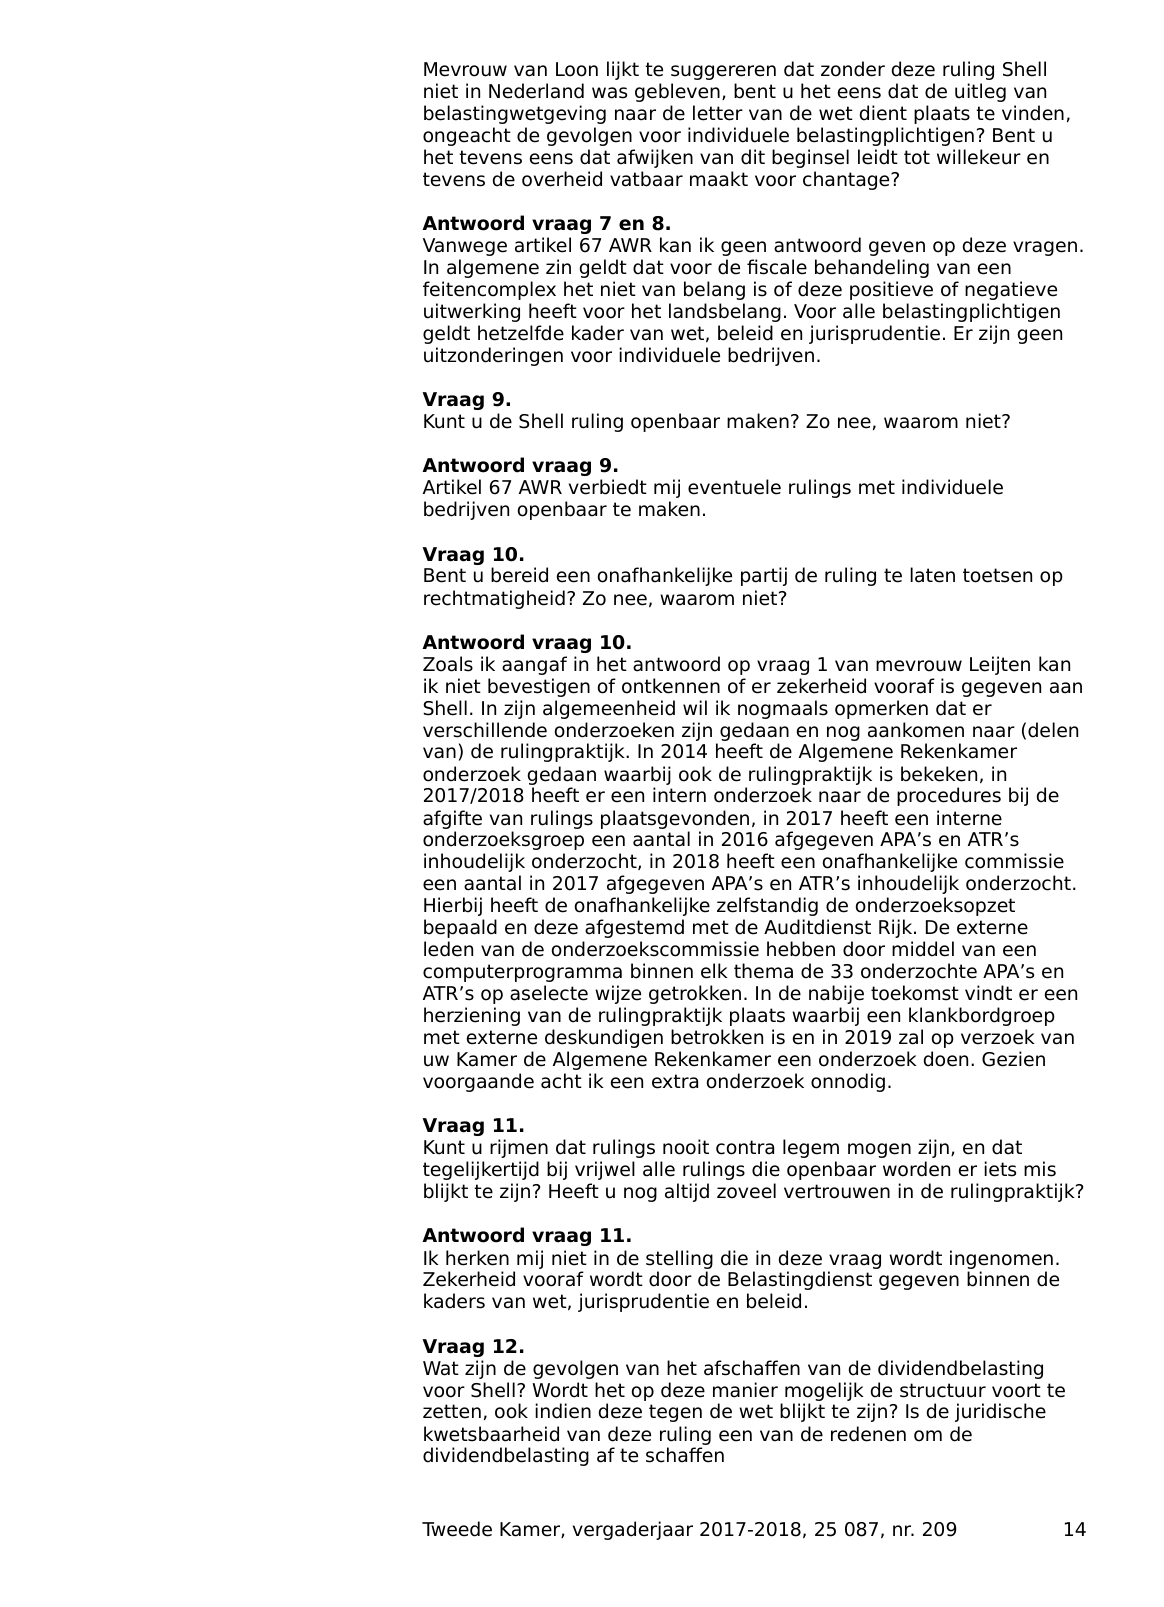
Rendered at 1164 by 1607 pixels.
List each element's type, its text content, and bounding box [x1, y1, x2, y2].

text Zoals ik aangaf in het antwoord op vraag 1 van mevrouw Leijten kan ik niet bevestigen of ontkennen of er zekerheid vooraf is gegeven aan Shell. In zijn algemeenheid wil ik nogmaals opmerken dat er verschillende onderzoeken zijn gedaan en nog aankomen naar (delen van) de rulingpraktijk. In 2014 heeft de Algemene Rekenkamer onderzoek gedaan waarbij ook de rulingpraktijk is bekeken, in 2017/2018 heeft er een intern onderzoek naar de procedures bij de afgifte van rulings plaatsgevonden, in 2017 heeft een interne onderzoeksgroep een aantal in 2016 afgegeven APA’s en ATR’s inhoudelijk onderzocht, in 2018 heeft een onafhankelijke commissie een aantal in 2017 afgegeven APA’s en ATR’s inhoudelijk onderzocht. Hierbij heeft de onafhankelijke zelfstandig de onderzoeksopzet bepaald en deze afgestemd met de Auditdienst Rijk. De externe leden van de onderzoekscommissie hebben door middel van een computerprogramma binnen elk thema de 33 onderzochte APA’s en ATR’s op aselecte wijze getrokken. In de nabije toekomst vindt er een herziening van de rulingpraktijk plaats waarbij een klankbordgroep met externe deskundigen betrokken is en in 2019 zal op verzoek van uw Kamer de Algemene Rekenkamer een onderzoek doen. Gezien voorgaande acht ik een extra onderzoek onnodig. [422, 653, 1087, 1093]
text Bent u bereid een onafhankelijke partij de ruling te laten toetsen op rechtmatigheid? Zo nee, waarom niet? [422, 565, 1087, 609]
text Ik herken mij niet in de stelling die in deze vraag wordt ingenomen. Zekerheid vooraf wordt door de Belastingdienst gegeven binnen de kaders van wet, jurisprudentie en beleid. [422, 1247, 1087, 1313]
text Vraag 9. [422, 389, 1087, 411]
text Kunt u de Shell ruling openbaar maken? Zo nee, waarom niet? [422, 411, 1087, 433]
text Kunt u rijmen dat rulings nooit contra legem mogen zijn, en dat tegelijkertijd bij vrijwel alle rulings die openbaar worden er iets mis blijkt te zijn? Heeft u nog altijd zoveel vertrouwen in de rulingpraktijk? [422, 1137, 1087, 1203]
text Artikel 67 AWR verbiedt mij eventuele rulings met individuele bedrijven openbaar te maken. [422, 477, 1087, 521]
text Vanwege artikel 67 AWR kan ik geen antwoord geven op deze vragen. In algemene zin geldt dat voor de fiscale behandeling van een feitencomplex het niet van belang is of deze positieve of negatieve uitwerking heeft voor het landsbelang. Voor alle belastingplichtigen geldt hetzelfde kader van wet, beleid en jurisprudentie. Er zijn geen uitzonderingen voor individuele bedrijven. [422, 235, 1087, 367]
text Antwoord vraag 11. [422, 1225, 1087, 1247]
text Vraag 11. [422, 1115, 1087, 1137]
text Vraag 10. [422, 543, 1087, 565]
text Antwoord vraag 9. [422, 455, 1087, 477]
text Wat zijn de gevolgen van het afschaffen van de dividendbelasting voor Shell? Wordt het op deze manier mogelijk de structuur voort te zetten, ook indien deze tegen de wet blijkt te zijn? Is de juridische kwetsbaarheid van deze ruling een van de redenen om de dividendbelasting af te schaffen [422, 1357, 1087, 1467]
text Vraag 12. [422, 1336, 1087, 1357]
text Mevrouw van Loon lijkt te suggereren dat zonder deze ruling Shell niet in Nederland was gebleven, bent u het eens dat de uitleg van belastingwetgeving naar de letter van de wet dient plaats te vinden, ongeacht de gevolgen voor individuele belastingplichtigen? Bent u het tevens eens dat afwijken van dit beginsel leidt tot willekeur en tevens de overheid vatbaar maakt voor chantage? [422, 59, 1087, 191]
text Antwoord vraag 10. [422, 632, 1087, 653]
text Antwoord vraag 7 en 8. [422, 213, 1087, 235]
